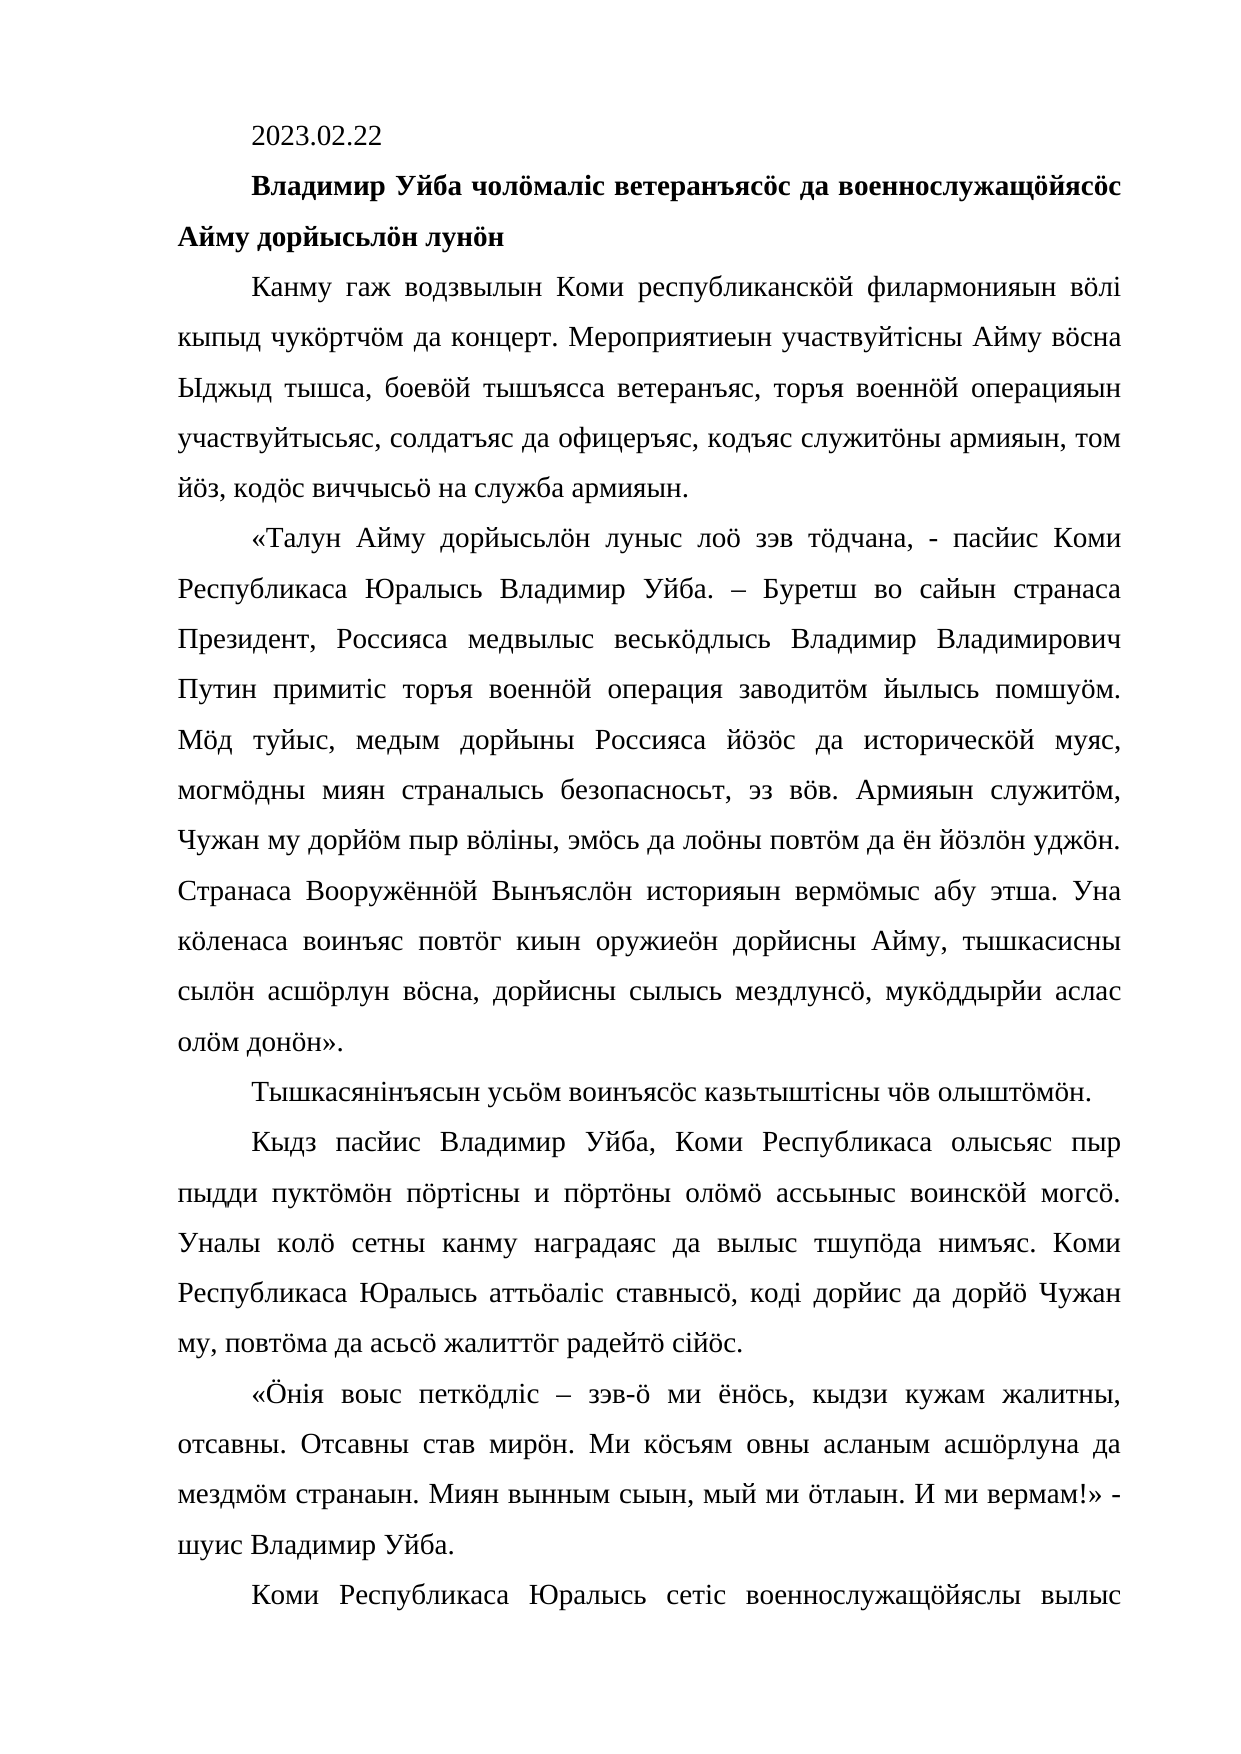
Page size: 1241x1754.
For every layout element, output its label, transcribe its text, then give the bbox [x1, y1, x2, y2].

text «Талун Айму дорйысьлӧн луныс лоӧ зэв тӧдчана, - пасйис Коми Республикаса Юралысь Владимир Уйба. – Буретш во сайын странаса Президент, Россияса медвылыс веськӧдлысь Владимир Владимирович Путин примитіс торъя военнӧй операция заводитӧм йылысь помшуӧм. Мӧд туйыс, медым дорйыны Россияса йӧзӧс да историческӧй муяс, могмӧдны миян страналысь безопасносьт, эз вӧв. Армияын служитӧм, Чужан му дорйӧм пыр вӧліны, эмӧсь да лоӧны повтӧм да ён йӧзлӧн уджӧн. Странаса Вооружённӧй Вынъяслӧн историяын вермӧмыс абу этша. Уна кӧленаса воинъяс повтӧг киын оружиеӧн дорйисны Айму, тышкасисны сылӧн асшӧрлун вӧсна, дорйисны сылысь мездлунсӧ, мукӧддырйи аслас олӧм донӧн». [177, 521, 1122, 1057]
text Коми Республикаса Юралысь сетіс военнослужащӧйяслы вылыс [177, 1577, 1122, 1611]
text Кыдз пасйис Владимир Уйба, Коми Республикаса олысьяс пыр пыдди пуктӧмӧн пӧртісны и пӧртӧны олӧмӧ ассьыныс воинскӧй могсӧ. Уналы колӧ сетны канму наградаяс да вылыс тшупӧда нимъяс. Коми Республикаса Юралысь аттьӧаліс ставнысӧ, коді дорйис да дорйӧ Чужан му, повтӧма да асьсӧ жалиттӧг радейтӧ сійӧс. [177, 1124, 1122, 1359]
text Тышкасянінъясын усьӧм воинъясӧс казьтыштісны чӧв олыштӧмӧн. [177, 1074, 1122, 1108]
text Канму гаж водзвылын Коми республиканскӧй филармонияын вӧлі кыпыд чукӧртчӧм да концерт. Мероприятиеын участвуйтісны Айму вӧсна Ыджыд тышса, боевӧй тышъясса ветеранъяс, торъя военнӧй операцияын участвуйтысьяс, солдатъяс да офицеръяс, кодъяс служитӧны армияын, том йӧз, кодӧс виччысьӧ на служба армияын. [177, 269, 1122, 504]
text «Ӧнія воыс петкӧдліс – зэв-ӧ ми ёнӧсь, кыдзи кужам жалитны, отсавны. Отсавны став мирӧн. Ми кӧсъям овны асланым асшӧрлуна да мездмӧм странаын. Миян вынным сыын, мый ми ӧтлаын. И ми вермам!» - шуис Владимир Уйба. [177, 1376, 1122, 1560]
subtitle 2023.02.22 [177, 118, 1122, 152]
subtitle Владимир Уйба чолӧмаліс ветеранъясӧс да военнослужащӧйясӧс Айму дорйысьлӧн лунӧн [177, 168, 1122, 252]
